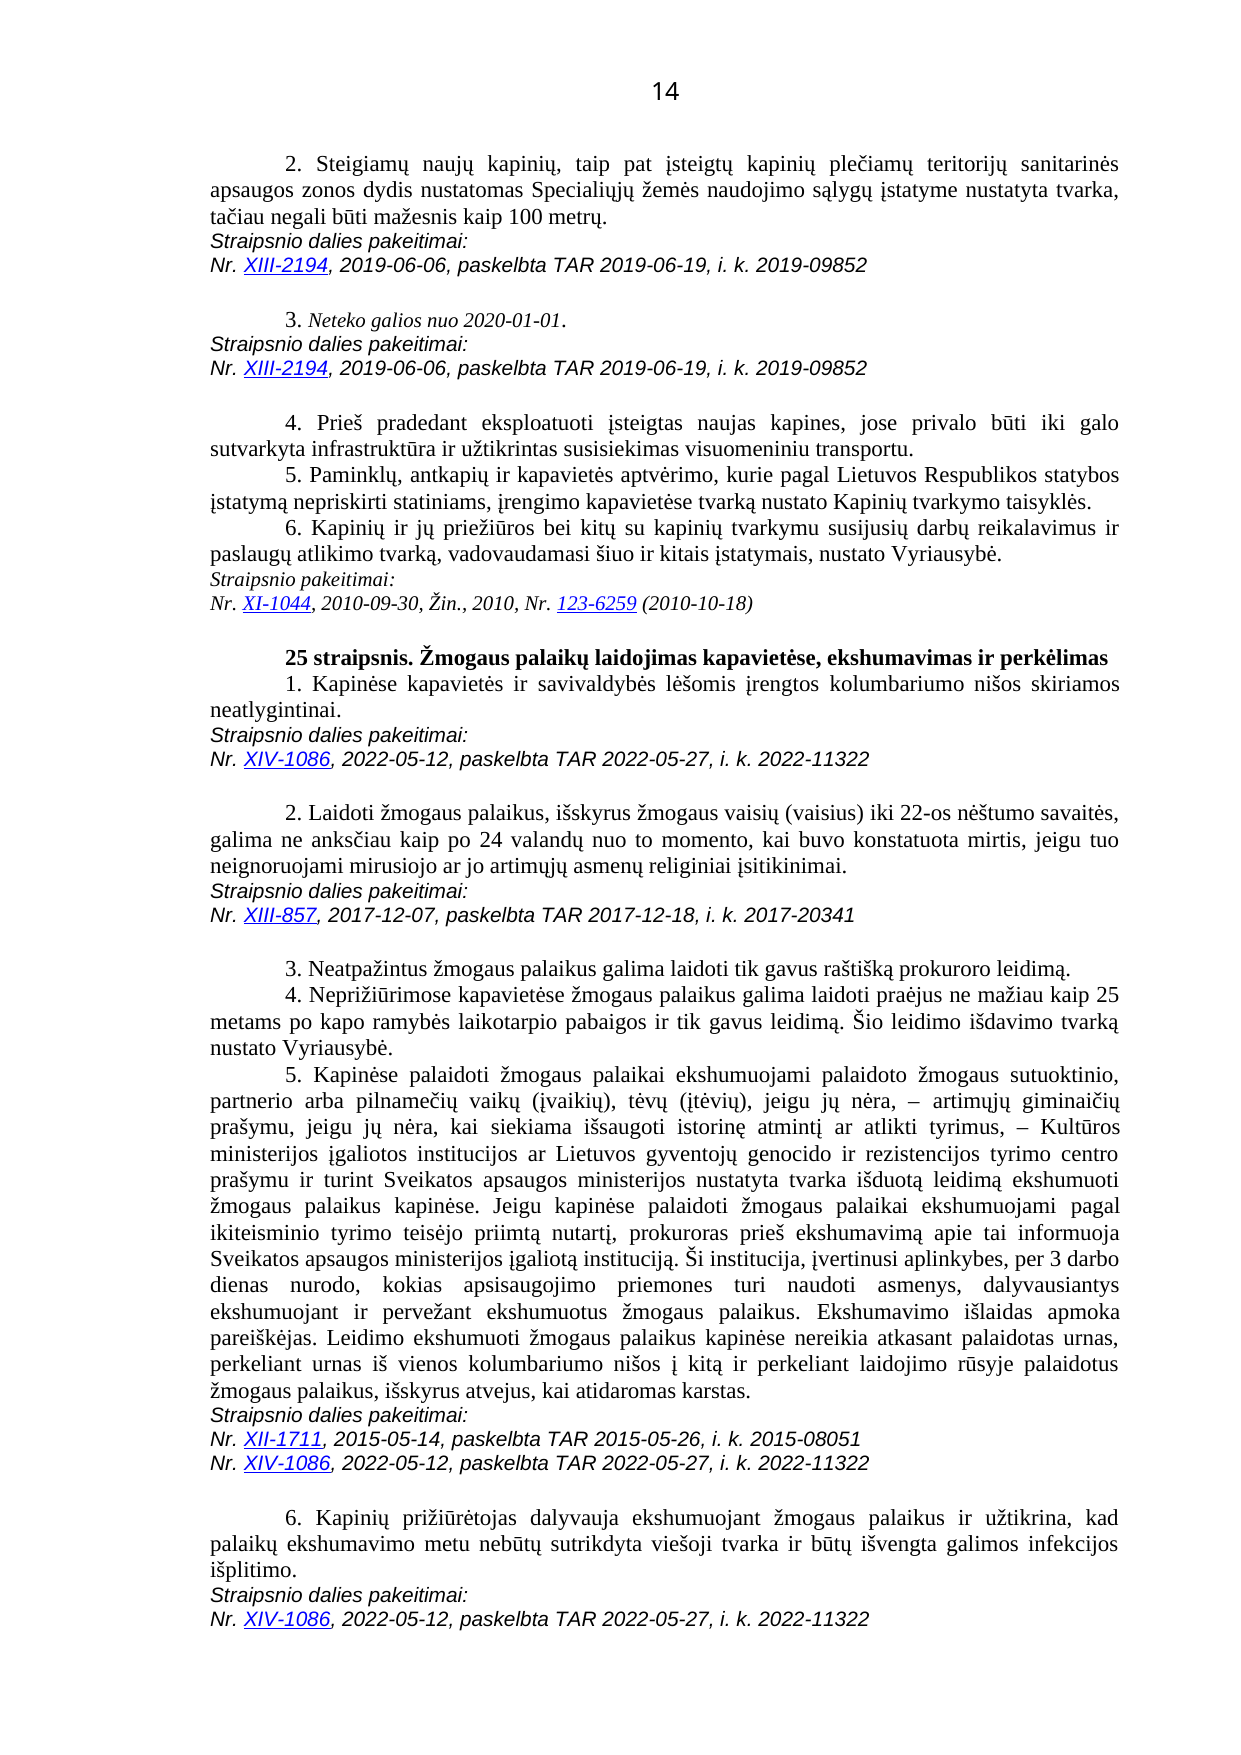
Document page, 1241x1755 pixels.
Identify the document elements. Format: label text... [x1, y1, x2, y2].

text Straipsnio dalies pakeitimai: [210, 332, 1120, 356]
text Straipsnio pakeitimai: [210, 567, 1120, 591]
text Nr. XIV-1086, 2022-05-12, paskelbta TAR 2022-05-27, i. k. 2022-11322 [210, 1607, 1120, 1631]
text 2. Laidoti žmogaus palaikus, išskyrus žmogaus vaisių (vaisius) iki 22-os nėštumo savaitės, galima ne anksčiau kaip po 24 valandų nuo to momento, kai buvo konstatuota mirtis, jeigu tuo neignoruojami mirusiojo ar jo artimųjų asmenų religiniai įsitikinimai. [210, 799, 1120, 878]
text Straipsnio dalies pakeitimai: [210, 723, 1120, 747]
text Nr. XIII-857, 2017-12-07, paskelbta TAR 2017-12-18, i. k. 2017-20341 [210, 902, 1120, 926]
text Nr. XIII-2194, 2019-06-06, paskelbta TAR 2019-06-19, i. k. 2019-09852 [210, 356, 1120, 380]
text Nr. XIII-2194, 2019-06-06, paskelbta TAR 2019-06-19, i. k. 2019-09852 [210, 253, 1120, 277]
text 4. Prieš pradedant eksploatuoti įsteigtas naujas kapines, jose privalo būti iki galo sutvarkyta infrastruktūra ir užtikrintas susisiekimas visuomeniniu transportu. [210, 409, 1120, 461]
text 4. Neprižiūrimose kapavietėse žmogaus palaikus galima laidoti praėjus ne mažiau kaip 25 metams po kapo ramybės laikotarpio pabaigos ir tik gavus leidimą. Šio leidimo išdavimo tvarką nustato Vyriausybė. [210, 982, 1120, 1061]
text 6. Kapinių ir jų priežiūros bei kitų su kapinių tvarkymu susijusių darbų reikalavimus ir paslaugų atlikimo tvarką, vadovaudamasi šiuo ir kitais įstatymais, nustato Vyriausybė. [210, 514, 1120, 567]
text Straipsnio dalies pakeitimai: [210, 878, 1120, 902]
text 1. Kapinėse kapavietės ir savivaldybės lėšomis įrengtos kolumbariumo nišos skiriamos neatlygintinai. [210, 670, 1120, 723]
text 2. Steigiamų naujų kapinių, taip pat įsteigtų kapinių plečiamų teritorijų sanitarinės apsaugos zonos dydis nustatomas Specialiųjų žemės naudojimo sąlygų įstatyme nustatyta tvarka, tačiau negali būti mažesnis kaip 100 metrų. [210, 150, 1120, 229]
text Straipsnio dalies pakeitimai: [210, 1583, 1120, 1607]
text 5. Paminklų, antkapių ir kapavietės aptvėrimo, kurie pagal Lietuvos Respublikos statybos įstatymą nepriskirti statiniams, įrengimo kapavietėse tvarką nustato Kapinių tvarkymo taisyklės. [210, 461, 1120, 514]
text Straipsnio dalies pakeitimai: [210, 1403, 1120, 1427]
text Straipsnio dalies pakeitimai: [210, 229, 1120, 253]
text Nr. XII-1711, 2015-05-14, paskelbta TAR 2015-05-26, i. k. 2015-08051 [210, 1427, 1120, 1451]
text Nr. XIV-1086, 2022-05-12, paskelbta TAR 2022-05-27, i. k. 2022-11322 [210, 747, 1120, 771]
text Nr. XI-1044, 2010-09-30, Žin., 2010, Nr. 123-6259 (2010-10-18) [210, 591, 1120, 615]
text Nr. XIV-1086, 2022-05-12, paskelbta TAR 2022-05-27, i. k. 2022-11322 [210, 1451, 1120, 1475]
text 3. Neatpažintus žmogaus palaikus galima laidoti tik gavus raštišką prokuroro leidimą. [210, 955, 1120, 982]
text 25 straipsnis. Žmogaus palaikų laidojimas kapavietėse, ekshumavimas ir perkėlimas [285, 644, 1120, 670]
text 3. Neteko galios nuo 2020-01-01. [210, 306, 1120, 332]
text 6. Kapinių prižiūrėtojas dalyvauja ekshumuojant žmogaus palaikus ir užtikrina, kad palaikų ekshumavimo metu nebūtų sutrikdyta viešoji tvarka ir būtų išvengta galimos infekcijos išplitimo. [210, 1504, 1120, 1583]
text 5. Kapinėse palaidoti žmogaus palaikai ekshumuojami palaidoto žmogaus sutuoktinio, partnerio arba pilnamečių vaikų (įvaikių), tėvų (įtėvių), jeigu jų nėra, – artimųjų giminaičių prašymu, jeigu jų nėra, kai siekiama išsaugoti istorinę atmintį ar atlikti tyrimus, – Kultūros ministerijos įgaliotos institucijos ar Lietuvos gyventojų genocido ir rezistencijos tyrimo centro prašymu ir turint Sveikatos apsaugos ministerijos nustatyta tvarka išduotą leidimą ekshumuoti žmogaus palaikus kapinėse. Jeigu kapinėse palaidoti žmogaus palaikai ekshumuojami pagal ikiteisminio tyrimo teisėjo priimtą nutartį, prokuroras prieš ekshumavimą apie tai informuoja Sveikatos apsaugos ministerijos įgaliotą instituciją. Ši institucija, įvertinusi aplinkybes, per 3 darbo dienas nurodo, kokias apsisaugojimo priemones turi naudoti asmenys, dalyvausiantys ekshumuojant ir pervežant ekshumuotus žmogaus palaikus. Ekshumavimo išlaidas apmoka pareiškėjas. Leidimo ekshumuoti žmogaus palaikus kapinėse nereikia atkasant palaidotas urnas, perkeliant urnas iš vienos kolumbariumo nišos į kitą ir perkeliant laidojimo rūsyje palaidotus žmogaus palaikus, išskyrus atvejus, kai atidaromas karstas. [210, 1061, 1120, 1403]
